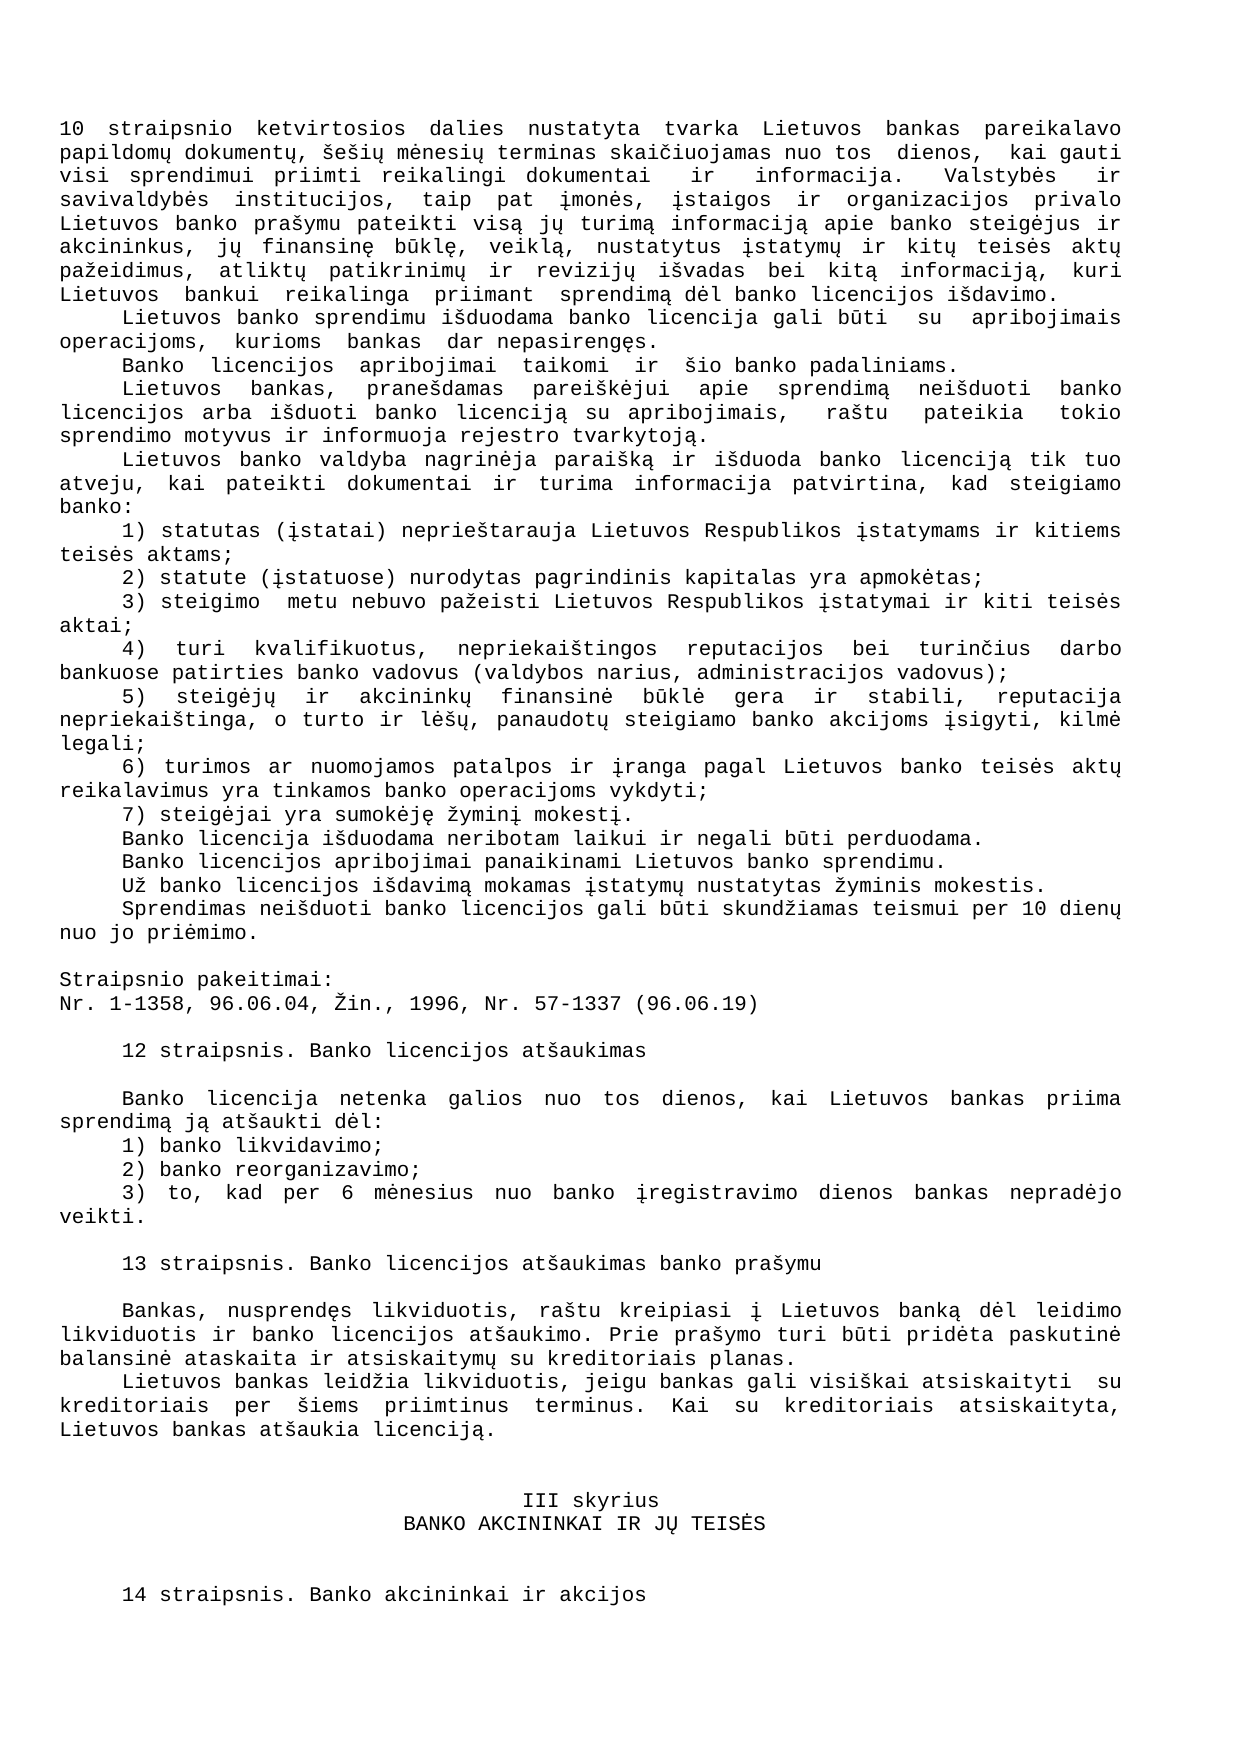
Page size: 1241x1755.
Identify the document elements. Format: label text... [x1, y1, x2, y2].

text Banko licencija netenka galios nuo tos dienos, kai Lietuvos bankas priima sprendimą ją atšaukti dėl: [59, 1088, 1122, 1135]
text Nr. 1-1358, 96.06.04, Žin., 1996, Nr. 57-1337 (96.06.19) [59, 993, 1122, 1017]
text Banko licencija išduodama neribotam laikui ir negali būti perduodama. [59, 827, 1122, 851]
text Lietuvos bankas, pranešdamas pareiškėjui apie sprendimą neišduoti banko licencijos arba išduoti banko licenciją su apribojimais, raštu pateikia tokio sprendimo motyvus ir informuoja rejestro tvarkytoją. [59, 378, 1122, 449]
text Banko licencijos apribojimai taikomi ir šio banko padaliniams. [59, 354, 1122, 378]
text 5) steigėjų ir akcininkų finansinė būklė gera ir stabili, reputacija nepriekaištinga, o turto ir lėšų, panaudotų steigiamo banko akcijoms įsigyti, kilmė legali; [59, 686, 1122, 757]
text 13 straipsnis. Banko licencijos atšaukimas banko prašymu [59, 1253, 1122, 1277]
text 1) banko likvidavimo; [59, 1135, 1122, 1158]
text 1) statutas (įstatai) neprieštarauja Lietuvos Respublikos įstatymams ir kitiems teisės aktams; [59, 520, 1122, 567]
text Bankas, nusprendęs likviduotis, raštu kreipiasi į Lietuvos banką dėl leidimo likviduotis ir banko licencijos atšaukimo. Prie prašymo turi būti pridėta paskutinė balansinė ataskaita ir atsiskaitymų su kreditoriais planas. [59, 1300, 1122, 1371]
text 12 straipsnis. Banko licencijos atšaukimas [59, 1040, 1122, 1064]
text BANKO AKCININKAI IR JŲ TEISĖS [59, 1513, 1122, 1537]
text Lietuvos bankas leidžia likviduotis, jeigu bankas gali visiškai atsiskaityti su kreditoriais per šiems priimtinus terminus. Kai su kreditoriais atsiskaityta, Lietuvos bankas atšaukia licenciją. [59, 1371, 1122, 1442]
text Straipsnio pakeitimai: [59, 969, 1122, 993]
text Lietuvos banko valdyba nagrinėja paraišką ir išduoda banko licenciją tik tuo atveju, kai pateikti dokumentai ir turima informacija patvirtina, kad steigiamo banko: [59, 449, 1122, 520]
text 14 straipsnis. Banko akcininkai ir akcijos [59, 1584, 1122, 1608]
text 4) turi kvalifikuotus, nepriekaištingos reputacijos bei turinčius darbo bankuose patirties banko vadovus (valdybos narius, administracijos vadovus); [59, 638, 1122, 686]
text 6) turimos ar nuomojamos patalpos ir įranga pagal Lietuvos banko teisės aktų reikalavimus yra tinkamos banko operacijoms vykdyti; [59, 757, 1122, 804]
text Sprendimas neišduoti banko licencijos gali būti skundžiamas teismui per 10 dienų nuo jo priėmimo. [59, 898, 1122, 946]
text Už banko licencijos išdavimą mokamas įstatymų nustatytas žyminis mokestis. [59, 875, 1122, 898]
text 3) to, kad per 6 mėnesius nuo banko įregistravimo dienos bankas nepradėjo veikti. [59, 1182, 1122, 1229]
text III skyrius [59, 1489, 1122, 1513]
text 3) steigimo metu nebuvo pažeisti Lietuvos Respublikos įstatymai ir kiti teisės aktai; [59, 591, 1122, 638]
text 2) banko reorganizavimo; [59, 1158, 1122, 1182]
text 7) steigėjai yra sumokėję žyminį mokestį. [59, 804, 1122, 827]
text 2) statute (įstatuose) nurodytas pagrindinis kapitalas yra apmokėtas; [59, 567, 1122, 591]
text Lietuvos banko sprendimu išduodama banko licencija gali būti su apribojimais operacijoms, kurioms bankas dar nepasirengęs. [59, 307, 1122, 354]
text 10 straipsnio ketvirtosios dalies nustatyta tvarka Lietuvos bankas pareikalavo papildomų dokumentų, šešių mėnesių terminas skaičiuojamas nuo tos dienos, kai gauti visi sprendimui priimti reikalingi dokumentai ir informacija. Valstybės ir savivaldybės institucijos, taip pat įmonės, įstaigos ir organizacijos privalo Lietuvos banko prašymu pateikti visą jų turimą informaciją apie banko steigėjus ir akcininkus, jų finansinę būklę, veiklą, nustatytus įstatymų ir kitų teisės aktų pažeidimus, atliktų patikrinimų ir revizijų išvadas bei kitą informaciją, kuri Lietuvos bankui reikalinga priimant sprendimą dėl banko licencijos išdavimo. [59, 118, 1122, 307]
text Banko licencijos apribojimai panaikinami Lietuvos banko sprendimu. [59, 851, 1122, 875]
